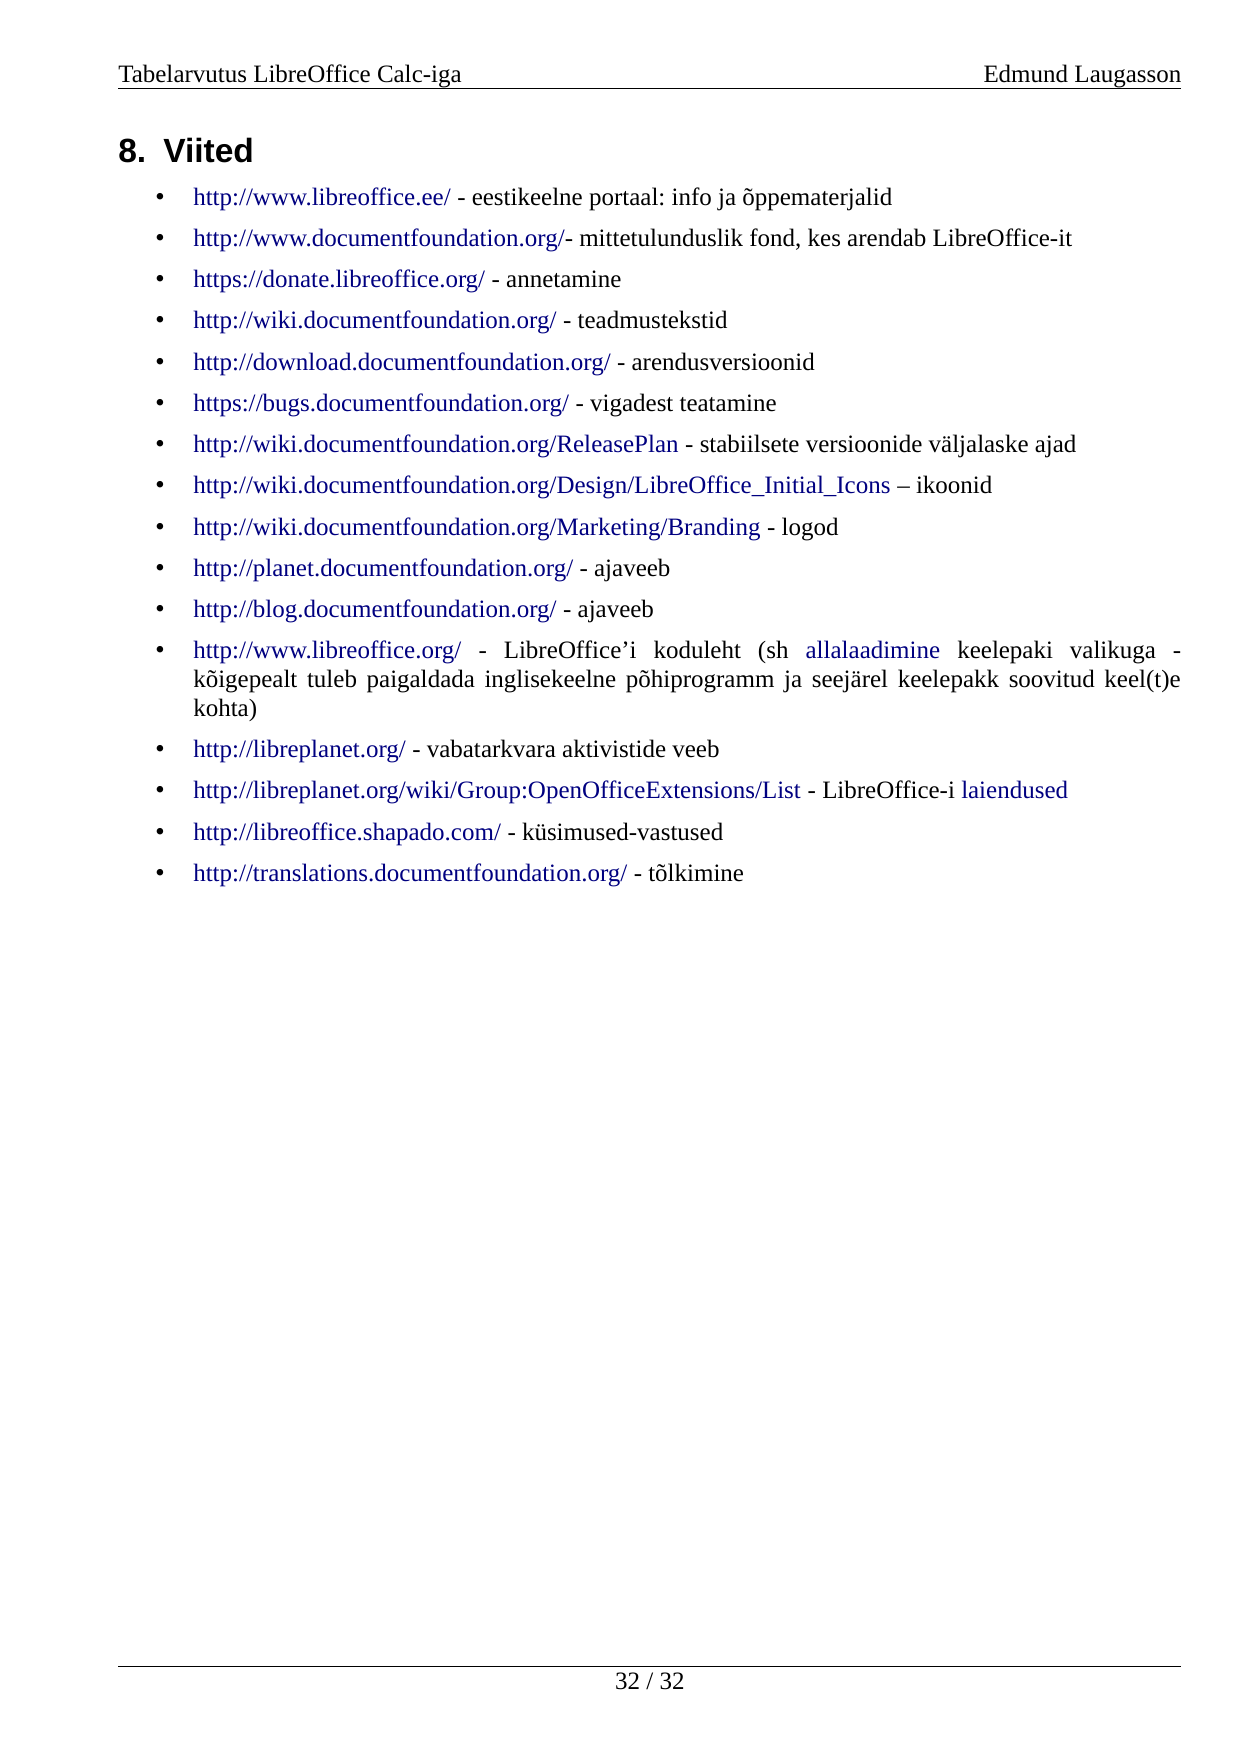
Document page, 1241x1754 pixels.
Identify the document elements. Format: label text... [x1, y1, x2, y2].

list http://wiki.documentfoundation.org/Marketing/Branding - logod [156, 512, 1181, 541]
list http://www.libreoffice.ee/ - eestikeelne portaal: info ja õppematerjalid [156, 182, 1181, 211]
list http://wiki.documentfoundation.org/ReleasePlan - stabiilsete versioonide väljalaske ajad [156, 429, 1181, 458]
list https://donate.libreoffice.org/ - annetamine [156, 264, 1181, 293]
list https://bugs.documentfoundation.org/ - vigadest teatamine [156, 388, 1181, 417]
list http://planet.documentfoundation.org/ - ajaveeb [156, 553, 1181, 582]
list http://download.documentfoundation.org/ - arendusversioonid [156, 347, 1181, 376]
list http://wiki.documentfoundation.org/Design/LibreOffice_Initial_Icons – ikoonid [156, 471, 1181, 499]
list http://wiki.documentfoundation.org/ - teadmustekstid [156, 306, 1181, 334]
subtitle Viited [118, 131, 1181, 169]
list http://www.documentfoundation.org/- mittetulunduslik fond, kes arendab LibreOffice-it [156, 223, 1181, 252]
list http://translations.documentfoundation.org/ - tõlkimine [156, 858, 1181, 887]
list http://blog.documentfoundation.org/ - ajaveeb [156, 594, 1181, 623]
list http://libreplanet.org/ - vabatarkvara aktivistide veeb [156, 734, 1181, 763]
list http://www.libreoffice.org/ - LibreOffice’i koduleht (sh allalaadimine keelepaki valikuga - kõigepealt tuleb paigaldada inglisekeelne põhiprogramm ja seejärel keelepakk soovitud keel(t)e kohta) [156, 636, 1181, 722]
list http://libreplanet.org/wiki/Group:OpenOfficeExtensions/List - LibreOffice-i laiendused [156, 776, 1181, 804]
list http://libreoffice.shapado.com/ - küsimused-vastused [156, 817, 1181, 846]
